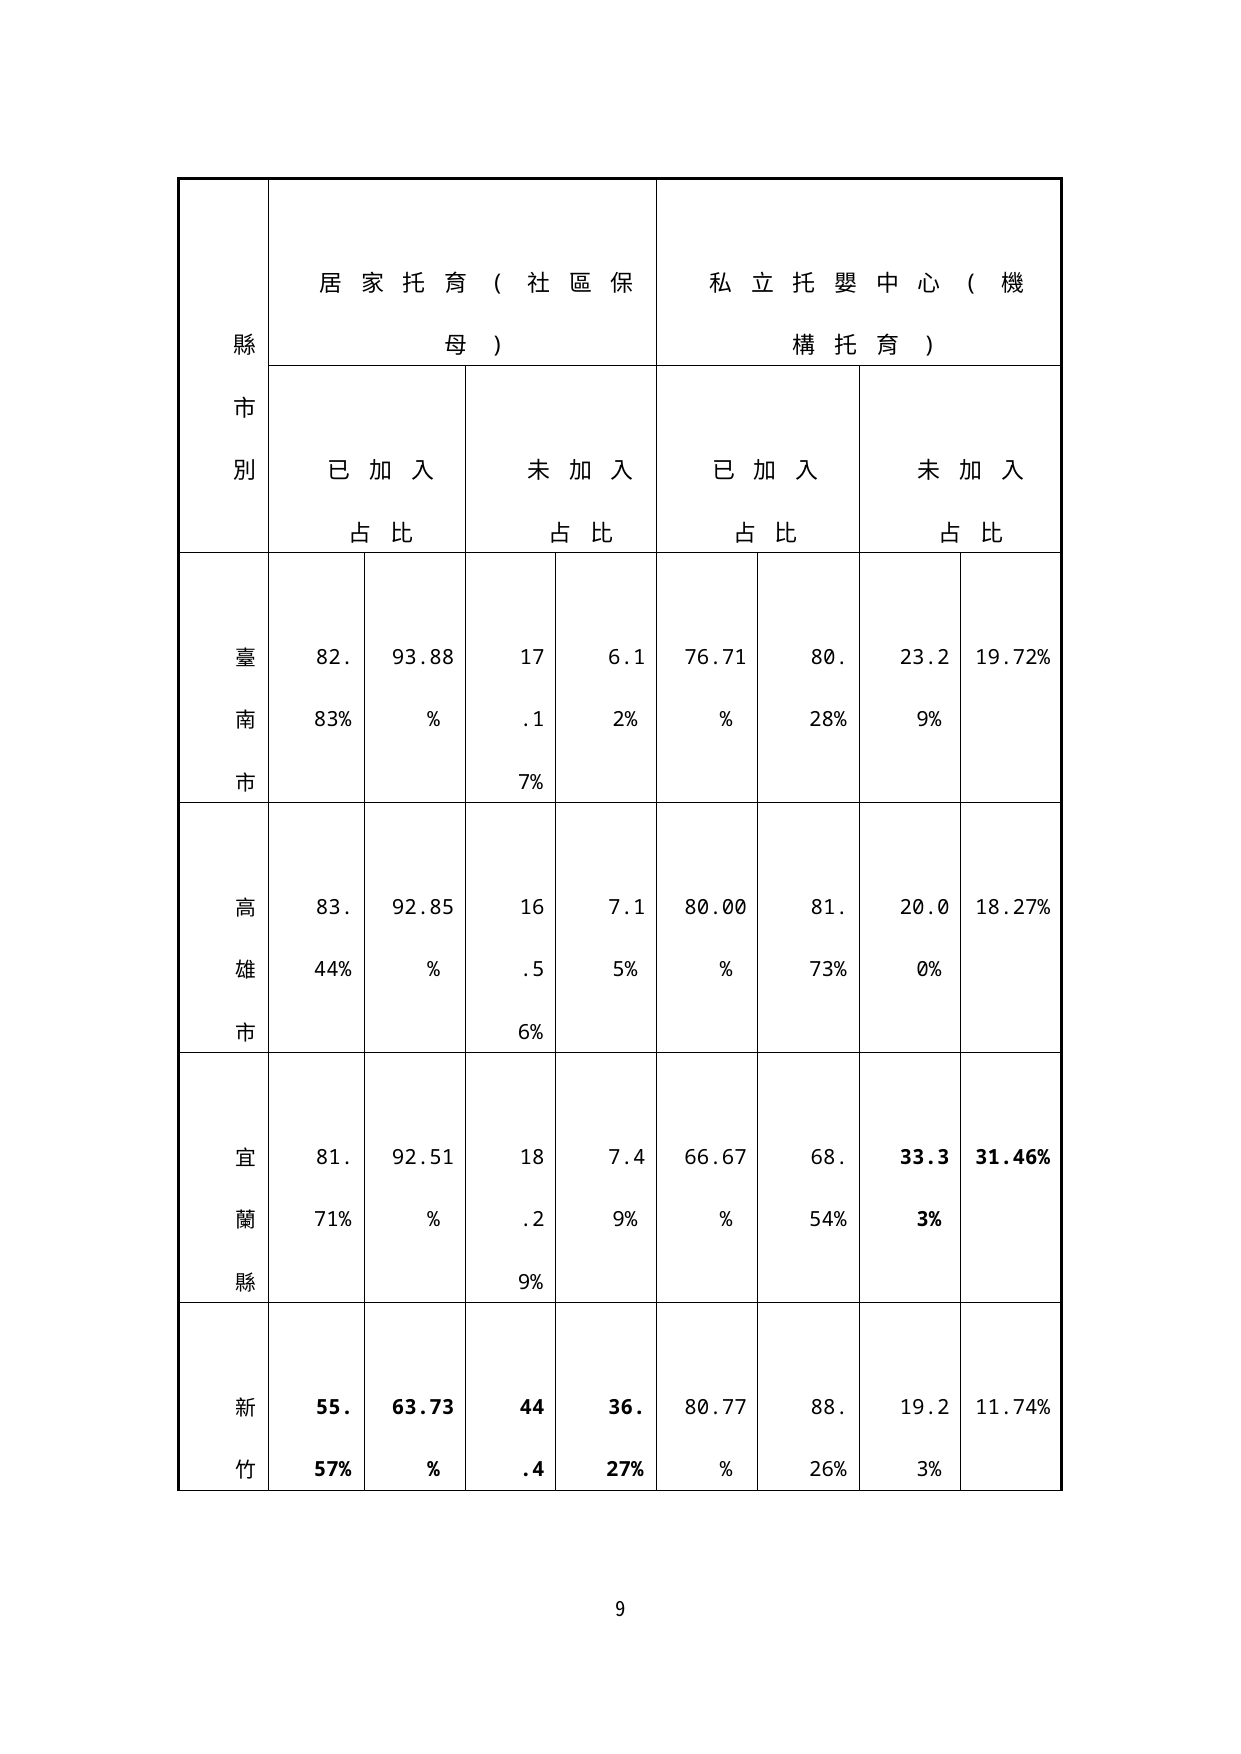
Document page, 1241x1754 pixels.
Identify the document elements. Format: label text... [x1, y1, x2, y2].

table_header 居家托育(社區保母) [269, 180, 656, 365]
table_cell 92.51% [365, 1053, 465, 1302]
table_cell 76.71% [657, 553, 757, 802]
table_cell 63.73% [365, 1303, 465, 1490]
table_cell 已加入占比 [657, 366, 859, 552]
table_cell 宜蘭縣 [180, 1053, 268, 1302]
table_cell 20.00% [860, 803, 960, 1052]
table_cell 19.72% [961, 553, 1060, 802]
table_cell 高雄市 [180, 803, 268, 1052]
table_cell 17.17% [466, 553, 555, 802]
table_cell 7.49% [556, 1053, 656, 1302]
table_cell 68.54% [758, 1053, 859, 1302]
table_cell 11.74% [961, 1303, 1060, 1490]
table_cell 88.26% [758, 1303, 859, 1490]
table_cell 31.46% [961, 1053, 1060, 1302]
table_cell 6.12% [556, 553, 656, 802]
table_cell 33.33% [860, 1053, 960, 1302]
table_cell 7.15% [556, 803, 656, 1052]
table_cell 66.67% [657, 1053, 757, 1302]
table_cell 81.73% [758, 803, 859, 1052]
table_cell 16.56% [466, 803, 555, 1052]
table_cell 36.27% [556, 1303, 656, 1490]
table_cell 18.29% [466, 1053, 555, 1302]
table_cell 80.28% [758, 553, 859, 802]
table_cell 82.83% [269, 553, 364, 802]
table_cell 未加入占比 [860, 366, 1060, 552]
table_cell 55.57% [269, 1303, 364, 1490]
table_cell 80.00% [657, 803, 757, 1052]
table_cell 80.77% [657, 1303, 757, 1490]
table_cell 92.85% [365, 803, 465, 1052]
table_cell 44.4 [466, 1303, 555, 1490]
table_header 縣市別 [180, 180, 268, 552]
table_header 私立托嬰中心(機構托育) [657, 180, 1060, 365]
table_cell 新竹 [180, 1303, 268, 1490]
table_cell 19.23% [860, 1303, 960, 1490]
table_cell 未加入占比 [466, 366, 656, 552]
table_cell 臺南市 [180, 553, 268, 802]
table_cell 18.27% [961, 803, 1060, 1052]
table_cell 81.71% [269, 1053, 364, 1302]
table_cell 93.88% [365, 553, 465, 802]
table_cell 已加入占比 [269, 366, 465, 552]
table_cell 23.29% [860, 553, 960, 802]
table_cell 83.44% [269, 803, 364, 1052]
